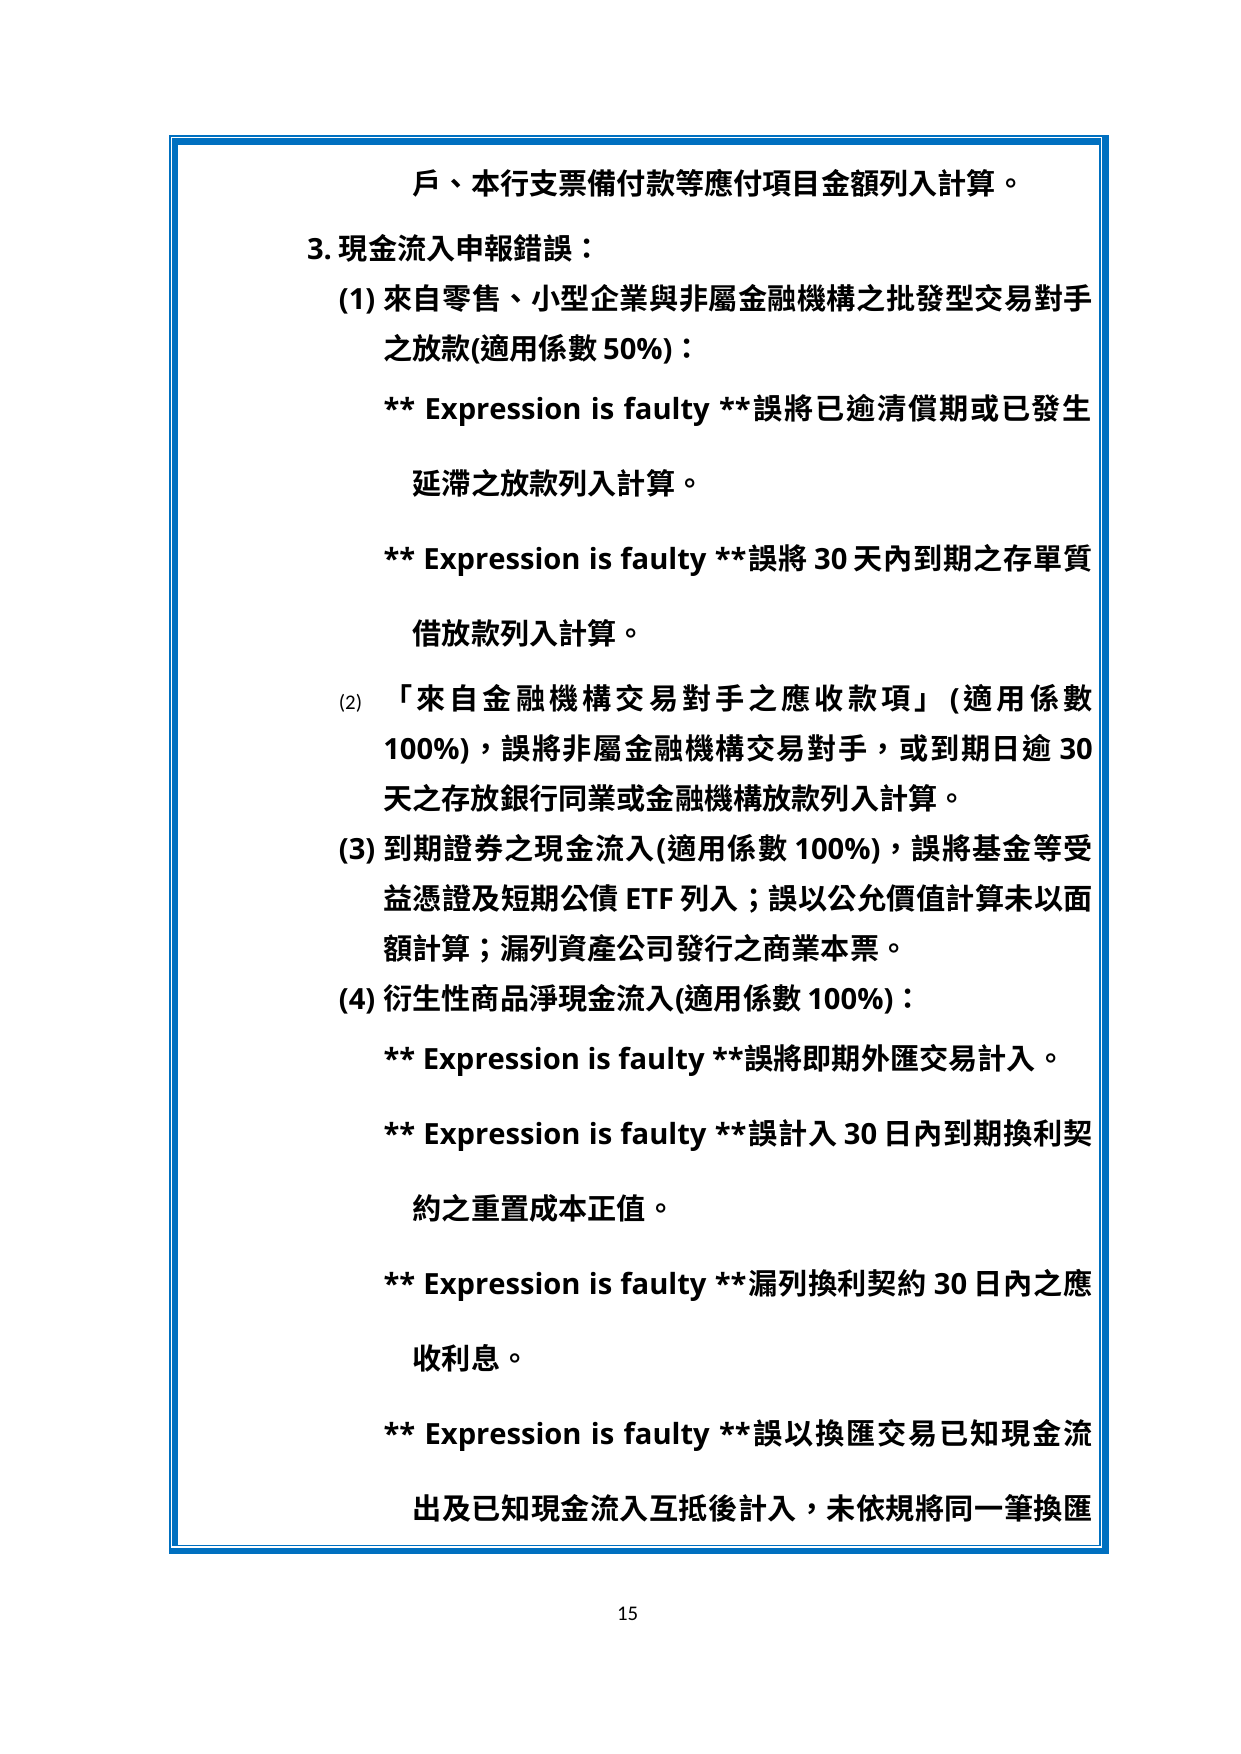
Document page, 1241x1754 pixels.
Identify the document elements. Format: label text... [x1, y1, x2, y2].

table_header 態樣三：流動性覆蓋比率申報有誤差： 合格高品質流動性資產申報錯誤： 計算帳列「按攤銷後成本衡量之債務工具投資」之合格高品質流動性資產，未以公允價值計算，誤以帳列金額計算。 誤將債券價格於30天壓力期間內跌價超過20%之海外公司債列入計算。 誤將未符合「信用評等達twAA-以上之合格擔保債券 (適用係數85%)」列入第二層A級資產計算。 誤將債券價格於30天壓力期間內跌價超過10%之海外公司債，列入第二層A級資產計算，改列為第二層B級資產。 誤將非屬合格普通股權益證券之指數型證券投資信託基金(ETF)，或金融機構普通股及股價於30天壓力期間內跌價超過40%之股票，列入第二層B級資產計算。 未將擔保借出交易(如：RS)所取得之政府公債列入計算。 未將符合「信用評等介於twA+至twBBB-之合格公司債及商業本票(適用係數50%)」列入第二層B級資產計算。 承作附買回交易或設質之有價證券，未以公允價值扣除，誤以帳列淨額扣除。 現金流出申報錯誤： 零售存款(適用係數3%、5%、10%)： ①有將管理委員會、公司籌備處、獨資或企業行號，或其他團體組織等非屬自然人之存款計入者，改適用小型企業存款(適用係數5%、10%)。 ②設質之存款未扣除已動用放款餘額。 小型企業存款(適用係數5%、10%)：有分公司(或分支機構)未與其總公司(或總機構)存款合併歸戶計算者，歸戶後存款餘額大於新臺幣4千萬元，改適用非營運存款(適用係數40%)。 小型企業存款(適用係數5%、10%)及非營運存款(適用係數40%)：有屬金融機構、信託業與證券投資信託業所募集或保管基金之存款，及銀行自身關聯企業等之存款或資金誤計入者，改適用其他存款(負債)(適用係數100%)。 非營運存款(適用係數40%)：有將支應特定專案放款之基金計入者。 其他存款(負債)(適用係數100%)： ①誤將無擔保批發性存款(含小型企業存款及非營運存款)或剩餘期間超逾30天之存款列入計算。 ②誤將歸戶後存款餘額小於新臺幣4千萬元之小型企業存款列入計算。 ③誤將以合格高品質流動性資產(央行NCD)作為擔保之央行拆放款金額列入計算。 ④漏未將「透支銀行同業」金額列入計算。 ⑤誤將無設置信用部之農、漁會機構或非屬信用部之其他部門存款列入計算。 擔保融資交易： ①擔保證券信用評等誤列為第二層A級資產，及債券價格於30天壓力期間內跌價超過10% ，誤列為第二層A級資產（適用係數15%），均改列為第二層B級資產（適用係數50%）。 ②擔保證券信用評等誤列為第二層B級資產（適用係數50%），改列為所有其他擔保融資交易（適用係數100%）。 衍生性商品淨現金流出： ①誤將即期外匯交易計入。 ②對換利契約、利率交換選擇權及匯率選擇權等交易，漏未列計確定於30日內交割之應付利息。 ③衍生性商品及其他交易之市場評價變化所增加之流動性需求(適用係數100%)，未將「存入保證金」納入淨擔保品流出公式計算。 「經承諾信用融資額度及流動性融資額度未動用餘額」及「其他或有融資負債」： ①誤將有條件可取消之信用融資額度，歸類為「其他或有融資負債-無條件可取消之信用融資額度」。 ②將OBU分行授信戶之約定融資額度，誤全數歸類為「其他或有融資負債-與貿易融資有關之或有融資義務」。 ③對可於額度內相互流用之綜合信用融資額度或共用額度，誤歸類為「其他或有融資負債-與貿易融資有關之或有融資義務」或「其他或有融資負債-其他」。 ④零售及小型企業戶之信用融資額度，有漏未將自然人循環信貸、理財型房貸及股票融資等產品約定融資額度列入，或誤列入與貿易融資有關之或有負債義務、屬非金融機構企業、銀行以外其他金融機構、已結清並塗銷擔保品客戶之信用融資額度。 ⑤有銀行以外其他金融機構之信用融資額度(適用係數40%)，誤列為非金融機構企業戶(適用係數10%)，或誤將與貿易融資有關之或有負債義務(適用係數3%)計入。 ⑥非金融機構企業戶之信用融資額度(適用係數10%)，有展期後為非循環額度之聯貸案件，誤將原貸係循環動用惟未動支之額度計入，或誤將與貿易融資有關之或有負債義務(適用係數3%)、銀行以外其他金融機構之信用融資額度(適用係數40%)計入。 ⑦其他法律實體客戶(適用係數100%）誤列入小型企業戶之信用融資額度。 其他或有融資負債項下與貿易融資有關之或有融資義務未列入保證及信用狀已開立之金額。 其他約定現金流出(適用係數100%)： ①漏未計入30天內到期之存入保證金。 ②誤將帳列「其他應付款」中，待交換票據、註記備付款、支票存款拒絕往來戶、本行支票備付款等應付項目金額列入計算。 現金流入申報錯誤： 來自零售、小型企業與非屬金融機構之批發型交易對手之放款(適用係數50%)： ①誤將已逾清償期或已發生延滯之放款列入計算。 ②誤將30天內到期之存單質借放款列入計算。 「來自金融機構交易對手之應收款項」(適用係數100%)，誤將非屬金融機構交易對手，或到期日逾30天之存放銀行同業或金融機構放款列入計算。 到期證券之現金流入(適用係數100%)，誤將基金等受益憑證及短期公債ETF列入；誤以公允價值計算未以面額計算；漏列資產公司發行之商業本票。 衍生性商品淨現金流入(適用係數100%)： ①誤將即期外匯交易計入。 ②誤計入30日內到期換利契約之重置成本正值。 ③漏列換利契約30日內之應收利息。 ④誤以換匯交易已知現金流出及已知現金流入互抵後計入，未依規將同一筆換匯交易於同一日交割，所收付本金相抵後之淨現金流入計入。 其他約定現金流入(適用係數100%)： ①漏未將「應收承購帳款-信用狀」列入計算。 ②誤將帳列受益憑證(基金)列入計算。 ③誤將無實質資金流入之「應收利息-聯行拆款息」、「短期墊款」或放款備抵呆帳列入計算。 ④信用卡循環信用動用金額多列未屬30天內到期可收回之現金。 ⑤誤將逾期超逾30天以上之放款所生之應收利息、逾期息，或訴訟中之應收承購帳款債權列入計算。 ⑥誤將超逾30天可收回之應收關係人帳款、信用卡循環信用動用金額、應收現金卡息列入計算。 ⑦「買入遠期外匯」重複計算。 [178, 145, 1099, 1544]
